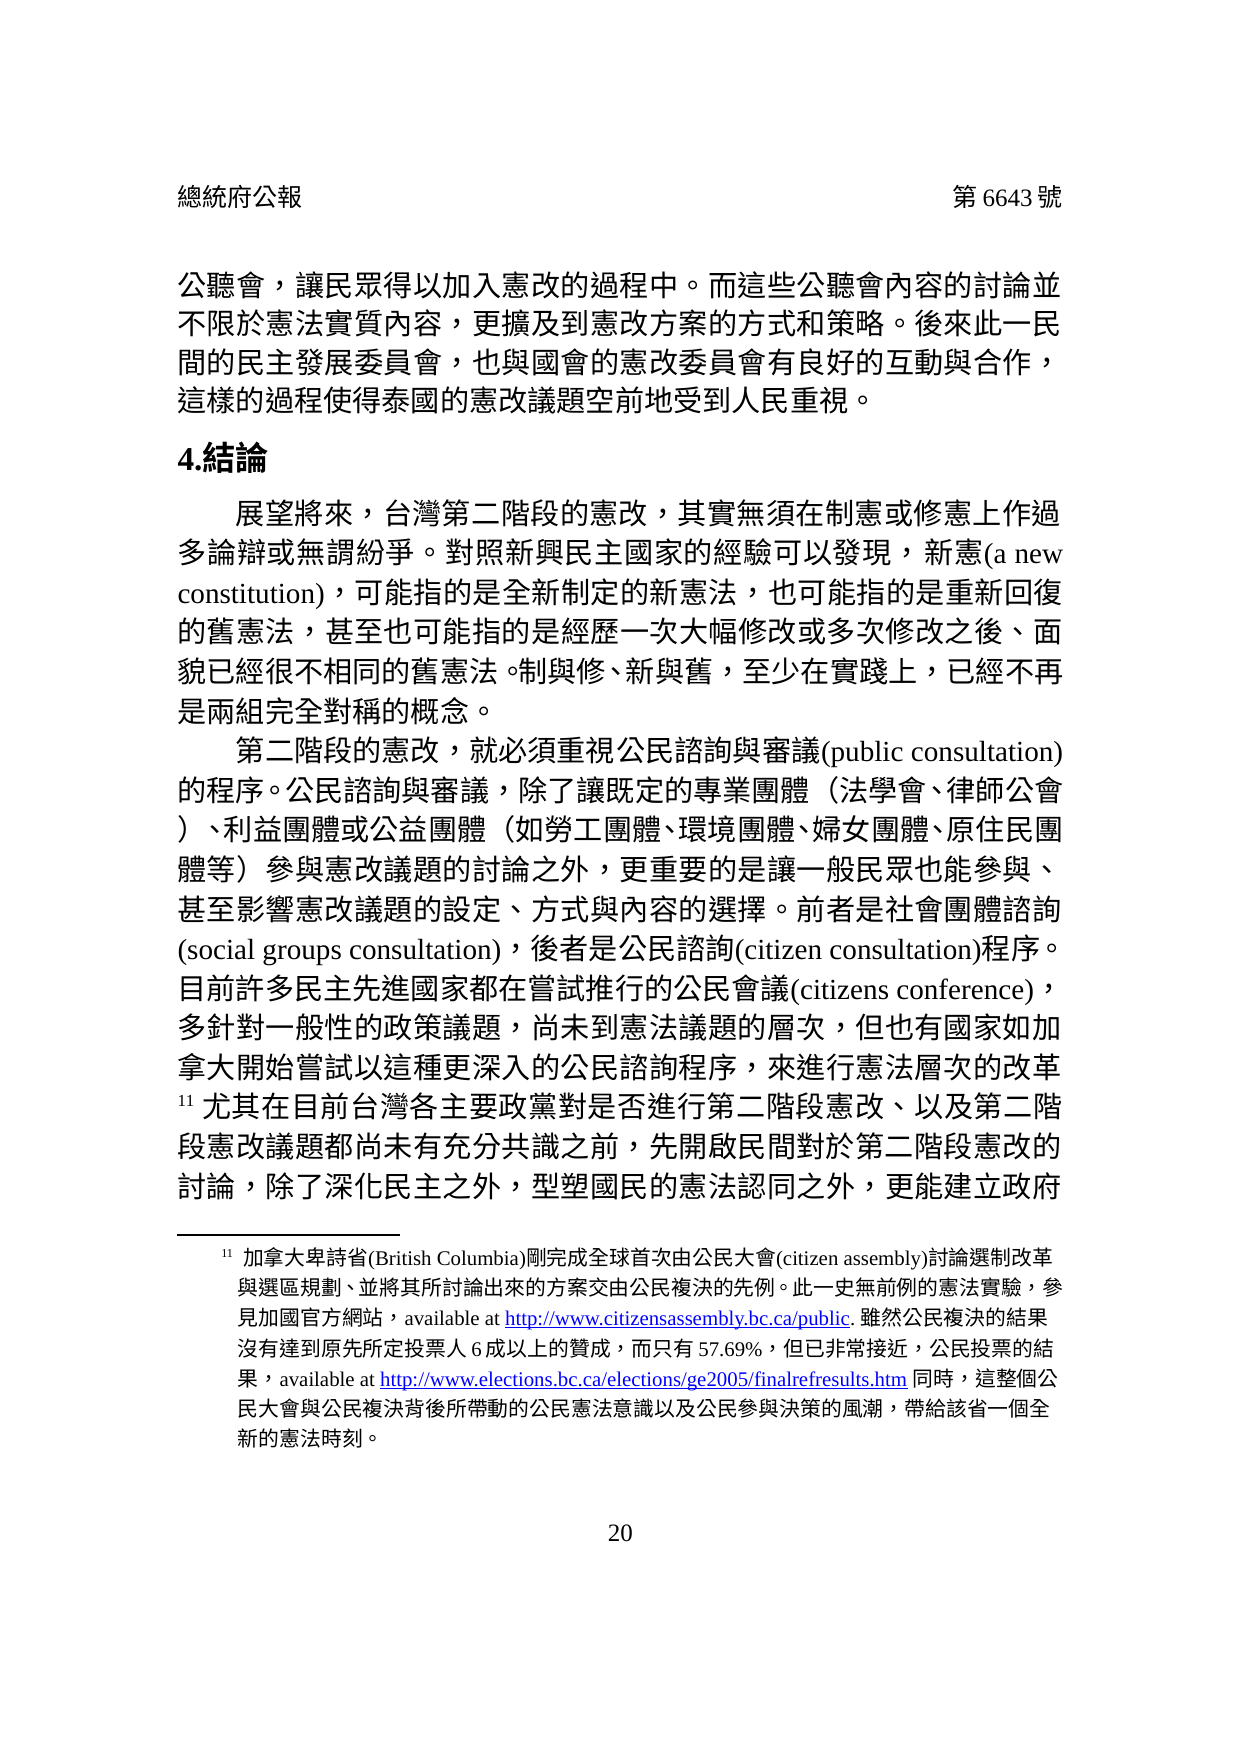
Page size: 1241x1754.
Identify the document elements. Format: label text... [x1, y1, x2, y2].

text 加拿大卑詩省(British Columbia)剛完成全球首次由公民大會(citizen assembly)討論選制改革與選區規劃、並將其所討論出來的方案交由公民複決的先例。此一史無前例的憲法實驗，參見加國官方網站，available at http://www.citizensassembly.bc.ca/public. 雖然公民複決的結果沒有達到原先所定投票人6成以上的贊成，而只有57.69%，但已非常接近，公民投票的結果，available at http://www.elections.bc.ca/elections/ge2005/finalrefresults.htm 同時，這整個公民大會與公民複決背後所帶動的公民憲法意識以及公民參與決策的風潮，帶給該省一個全新的憲法時刻。 [221, 1241, 1063, 1453]
text 第二階段的憲改，就必須重視公民諮詢與審議(public consultation)的程序。公民諮詢與審議，除了讓既定的專業團體（法學會、律師公會）、利益團體或公益團體（如勞工團體、環境團體、婦女團體、原住民團體等）參與憲改議題的討論之外，更重要的是讓一般民眾也能參與、甚至影響憲改議題的設定、方式與內容的選擇。前者是社會團體諮詢(social groups consultation)，後者是公民諮詢(citizen consultation)程序。目前許多民主先進國家都在嘗試推行的公民會議(citizens conference)，多針對一般性的政策議題，尚未到憲法議題的層次，但也有國家如加拿大開始嘗試以這種更深入的公民諮詢程序，來進行憲法層次的改革。 尤其在目前台灣各主要政黨對是否進行第二階段憲改、以及第二階段憲改議題都尚未有充分共識之前，先開啟民間對於第二階段憲改的討論，除了深化民主之外，型塑國民的憲法認同之外，更能建立政府推動第二階段憲改的正當性與民主基礎。 [177, 730, 1063, 1205]
text 再以泰國為例，從國會組成憲改委員會開始，泰國社會就出現了由民間各利益或公益團體自發性組成的團體：民主發展委員會，共同督促憲改工作的進行。此一委員會的委員都是在泰國中具有社會聲望、形象良好的人士。此一民間的委員會甚至舉辦了一系列全國性的憲改公聽會，讓民眾得以加入憲改的過程中。而這些公聽會內容的討論並不限於憲法實質內容，更擴及到憲改方案的方式和策略。後來此一民間的民主發展委員會，也與國會的憲改委員會有良好的互動與合作，這樣的過程使得泰國的憲改議題空前地受到人民重視。 [177, 266, 1063, 419]
text 展望將來，台灣第二階段的憲改，其實無須在制憲或修憲上作過多論辯或無謂紛爭。對照新興民主國家的經驗可以發現，新憲(a new constitution)，可能指的是全新制定的新憲法，也可能指的是重新回復的舊憲法，甚至也可能指的是經歷一次大幅修改或多次修改之後、面貌已經很不相同的舊憲法。制與修、新與舊，至少在實踐上，已經不再是兩組完全對稱的概念。 [177, 492, 1063, 730]
subtitle 4.結論 [177, 432, 1063, 480]
